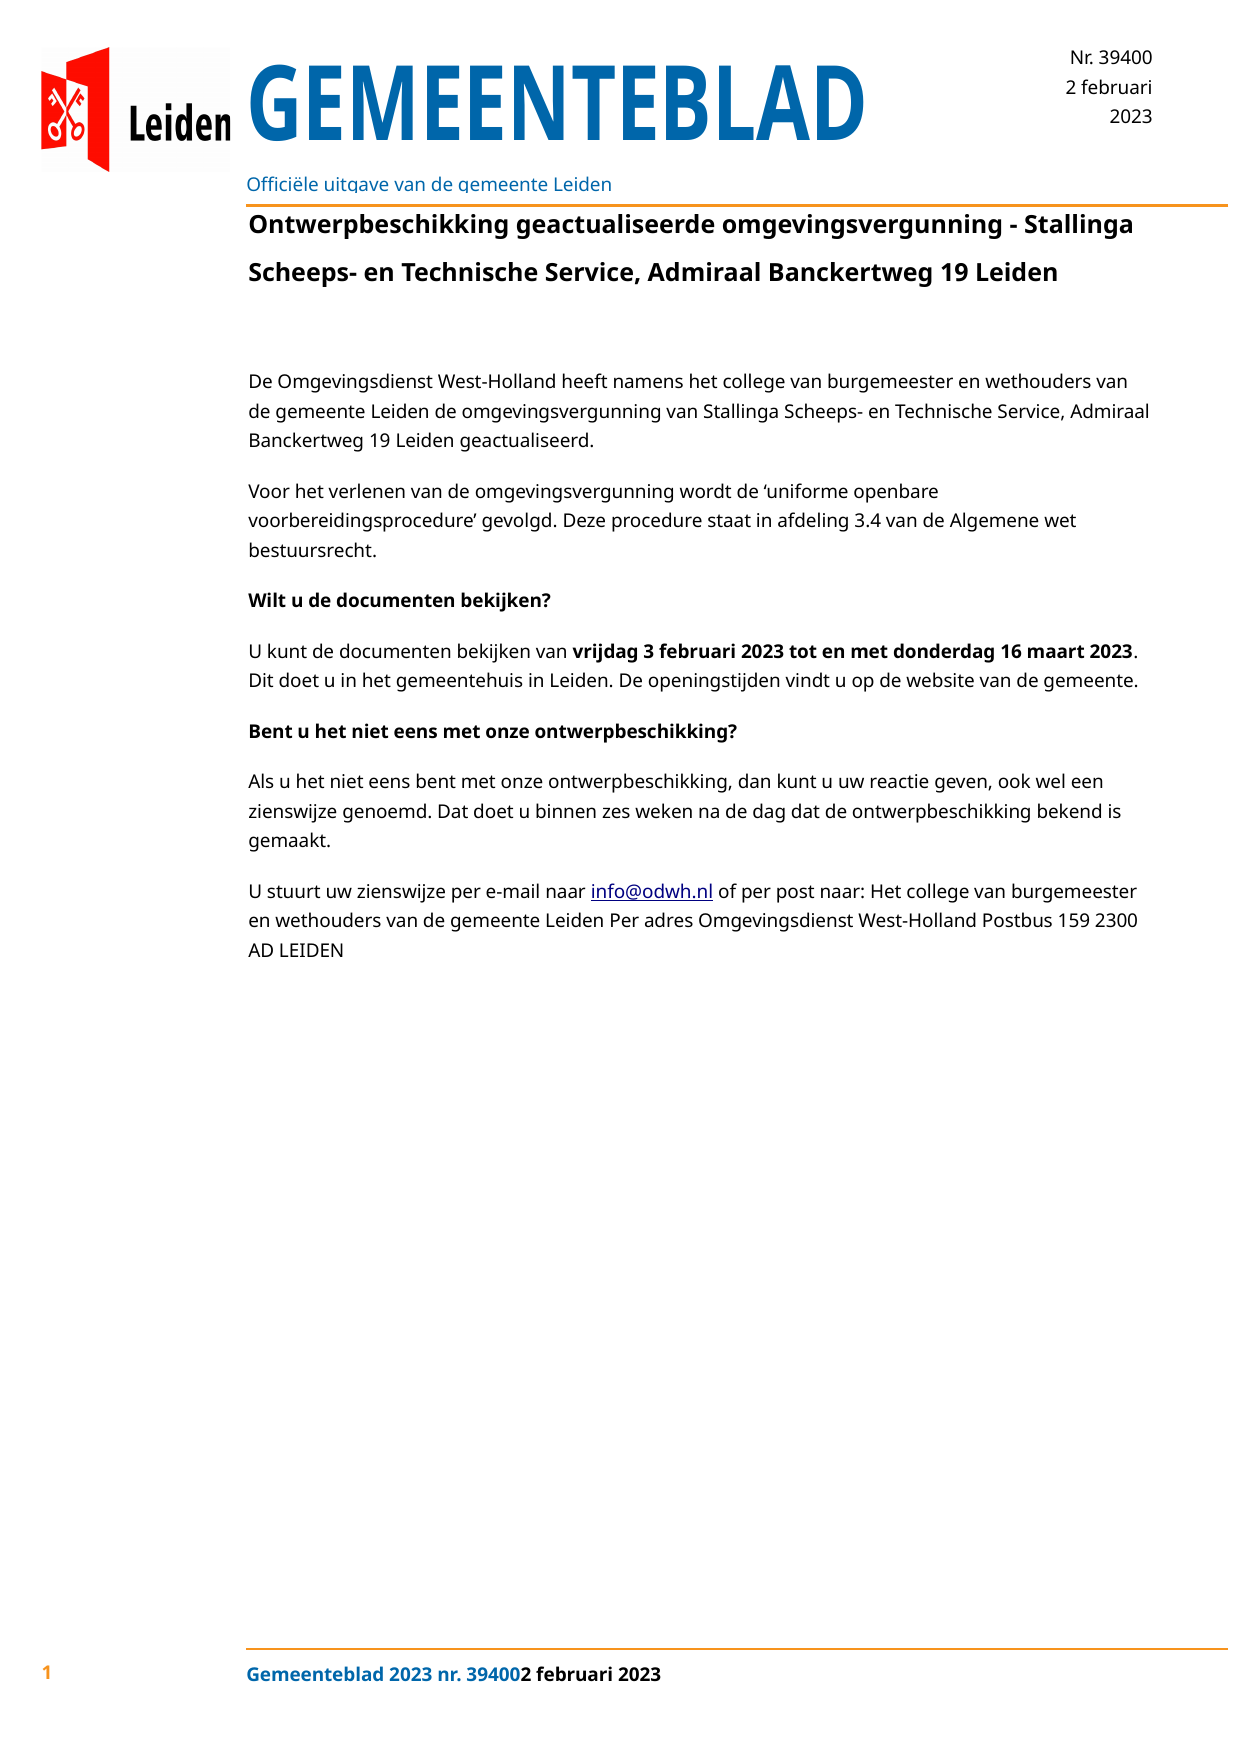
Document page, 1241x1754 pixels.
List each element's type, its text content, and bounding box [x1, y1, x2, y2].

text De Omgevingsdienst West-Holland heeft namens het college van burgemeester en wethouders van de gemeente Leiden de omgevingsvergunning van Stallinga Scheeps- en Technische Service, Admiraal Banckertweg 19 Leiden geactualiseerd. [248, 368, 1152, 453]
text Als u het niet eens bent met onze ontwerpbeschikking, dan kunt u uw reactie geven, ook wel een zienswijze genoemd. Dat doet u binnen zes weken na de dag dat de ontwerpbeschikking bekend is gemaakt. [248, 768, 1152, 853]
text Ontwerpbeschikking geactualiseerde omgevingsvergunning - Stallinga Scheeps- en Technische Service, Admiraal Banckertweg 19 Leiden [248, 207, 1152, 288]
text Voor het verlenen van de omgevingsvergunning wordt de ‘uniforme openbare voorbereidingsprocedure’ gevolgd. Deze procedure staat in afdeling 3.4 van de Algemene wet bestuursrecht. [248, 478, 1152, 563]
text U kunt de documenten bekijken van vrijdag 3 februari 2023 tot en met donderdag 16 maart 2023. Dit doet u in het gemeentehuis in Leiden. De openingstijden vindt u op de website van de gemeente. [248, 638, 1152, 693]
text Bent u het niet eens met onze ontwerpbeschikking? [248, 718, 1152, 744]
text U stuurt uw zienswijze per e-mail naar info@odwh.nl of per post naar: Het college van burgemeester en wethouders van de gemeente Leiden Per adres Omgevingsdienst West-Holland Postbus 159 2300 AD LEIDEN [248, 878, 1152, 963]
picture [41, 47, 231, 172]
text Wilt u de documenten bekijken? [248, 587, 1152, 613]
